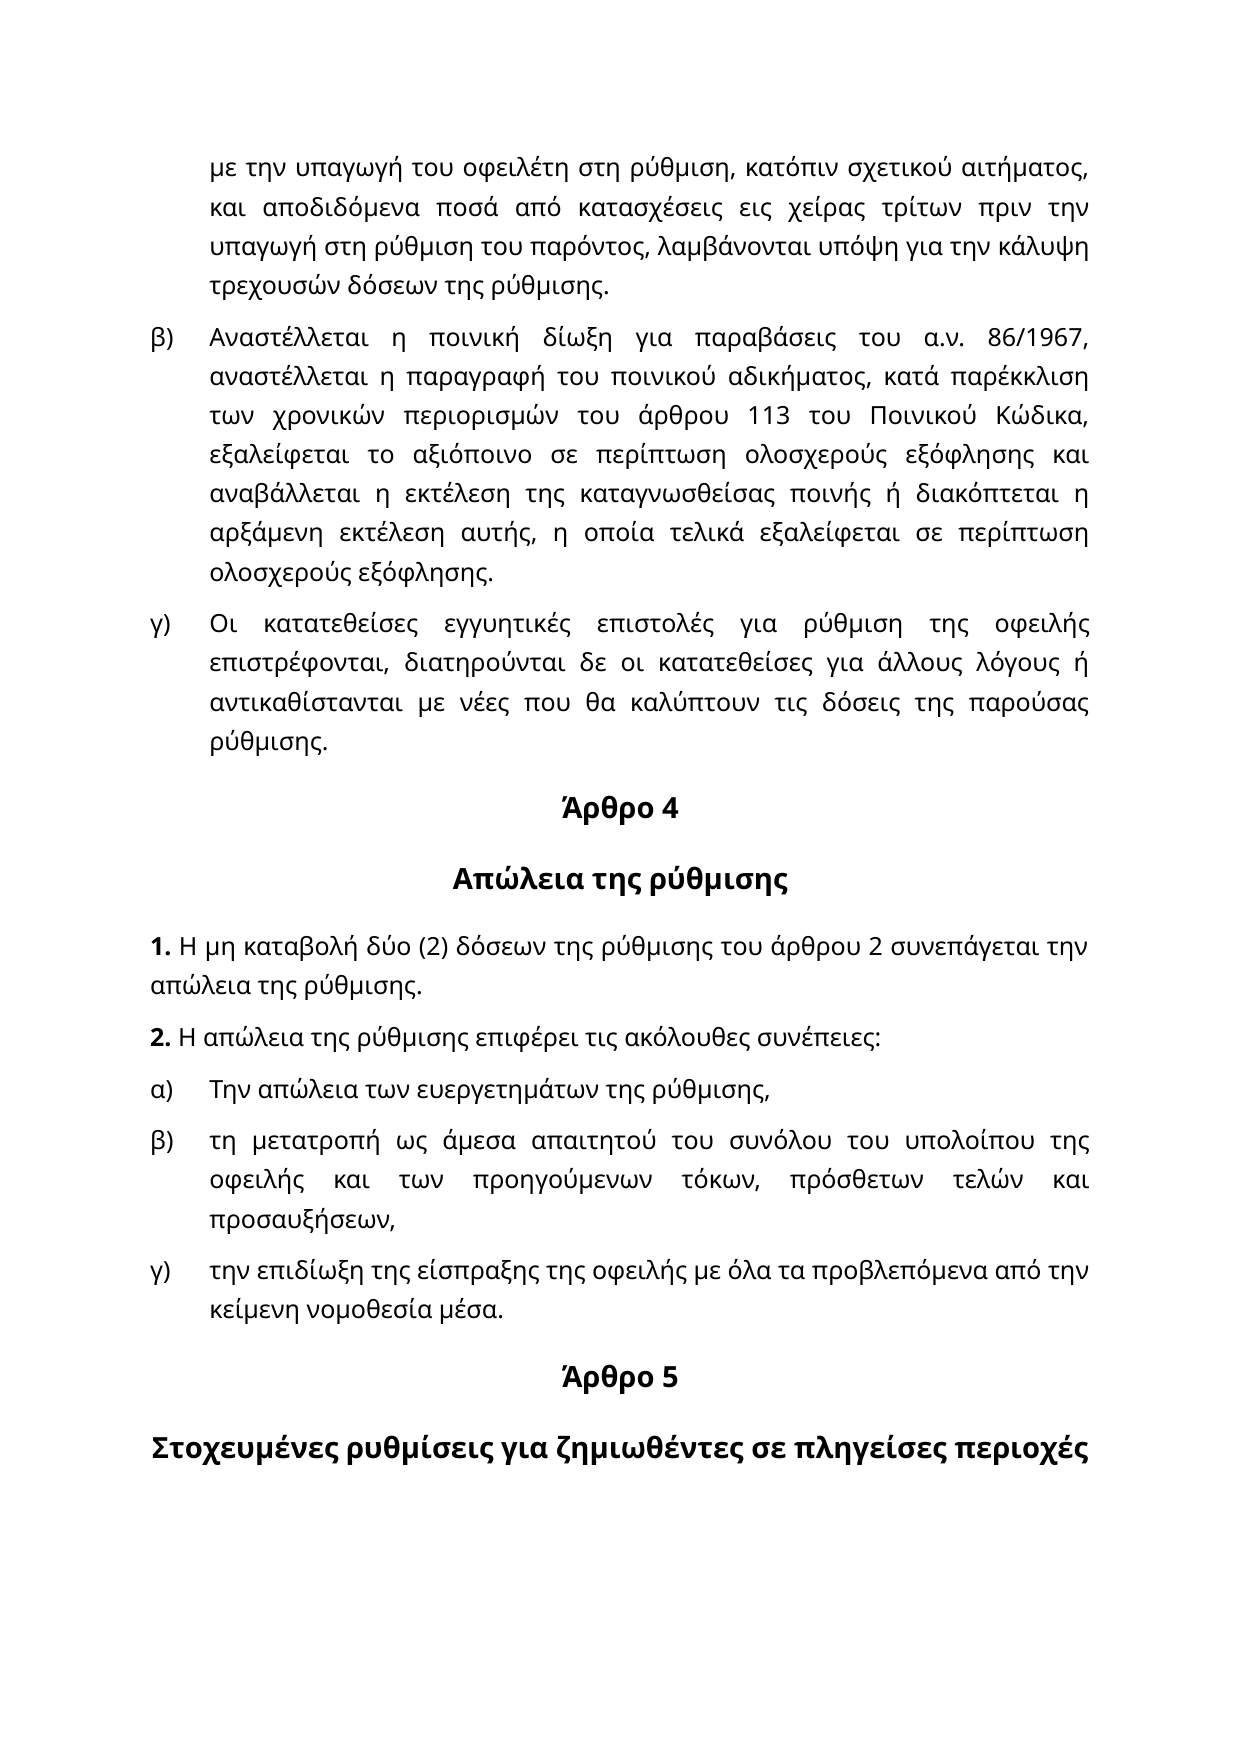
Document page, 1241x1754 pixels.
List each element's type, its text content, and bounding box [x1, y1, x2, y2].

text 1. Η μη καταβολή δύο (2) δόσεων της ρύθμισης του άρθρου 2 συνεπάγεται την απώλεια της ρύθμισης. [150, 929, 1090, 1002]
subtitle Άρθρο 5 [150, 1356, 1090, 1396]
list γ) την επιδίωξη της είσπραξης της οφειλής με όλα τα προβλεπόμενα από την κείμενη νομοθεσία μέσα. [150, 1253, 1090, 1326]
text 2. Η απώλεια της ρύθμισης επιφέρει τις ακόλουθες συνέπειες: [150, 1019, 1090, 1054]
list β) Αναστέλλεται η ποινική δίωξη για παραβάσεις του α.ν. 86/1967, αναστέλλεται η παραγραφή του ποινικού αδικήματος, κατά παρέκκλιση των χρονικών περιορισμών του άρθρου 113 του Ποινικού Κώδικα, εξαλείφεται το αξιόποινο σε περίπτωση ολοσχερούς εξόφλησης και αναβάλλεται η εκτέλεση της καταγνωσθείσας ποινής ή διακόπτεται η αρξάμενη εκτέλεση αυτής, η οποία τελικά εξαλείφεται σε περίπτωση ολοσχερούς εξόφλησης. [150, 319, 1090, 588]
subtitle Απώλεια της ρύθμισης [150, 858, 1090, 898]
list β) τη μετατροπή ως άμεσα απαιτητού του συνόλου του υπολοίπου της οφειλής και των προηγούμενων τόκων, πρόσθετων τελών και προσαυξήσεων, [150, 1123, 1090, 1235]
subtitle Άρθρο 4 [150, 787, 1090, 827]
list α) Την απώλεια των ευεργετημάτων της ρύθμισης, [150, 1071, 1090, 1105]
subtitle Στοχευμένες ρυθμίσεις για ζημιωθέντες σε πληγείσες περιοχές [150, 1427, 1090, 1467]
list με την υπαγωγή του οφειλέτη στη ρύθμιση, κατόπιν σχετικού αιτήματος, και αποδιδόμενα ποσά από κατασχέσεις εις χείρας τρίτων πριν την υπαγωγή στη ρύθμιση του παρόντος, λαμβάνονται υπόψη για την κάλυψη τρεχουσών δόσεων της ρύθμισης. [150, 150, 1090, 302]
list γ) Οι κατατεθείσες εγγυητικές επιστολές για ρύθμιση της οφειλής επιστρέφονται, διατηρούνται δε οι κατατεθείσες για άλλους λόγους ή αντικαθίστανται με νέες που θα καλύπτουν τις δόσεις της παρούσας ρύθμισης. [150, 606, 1090, 757]
